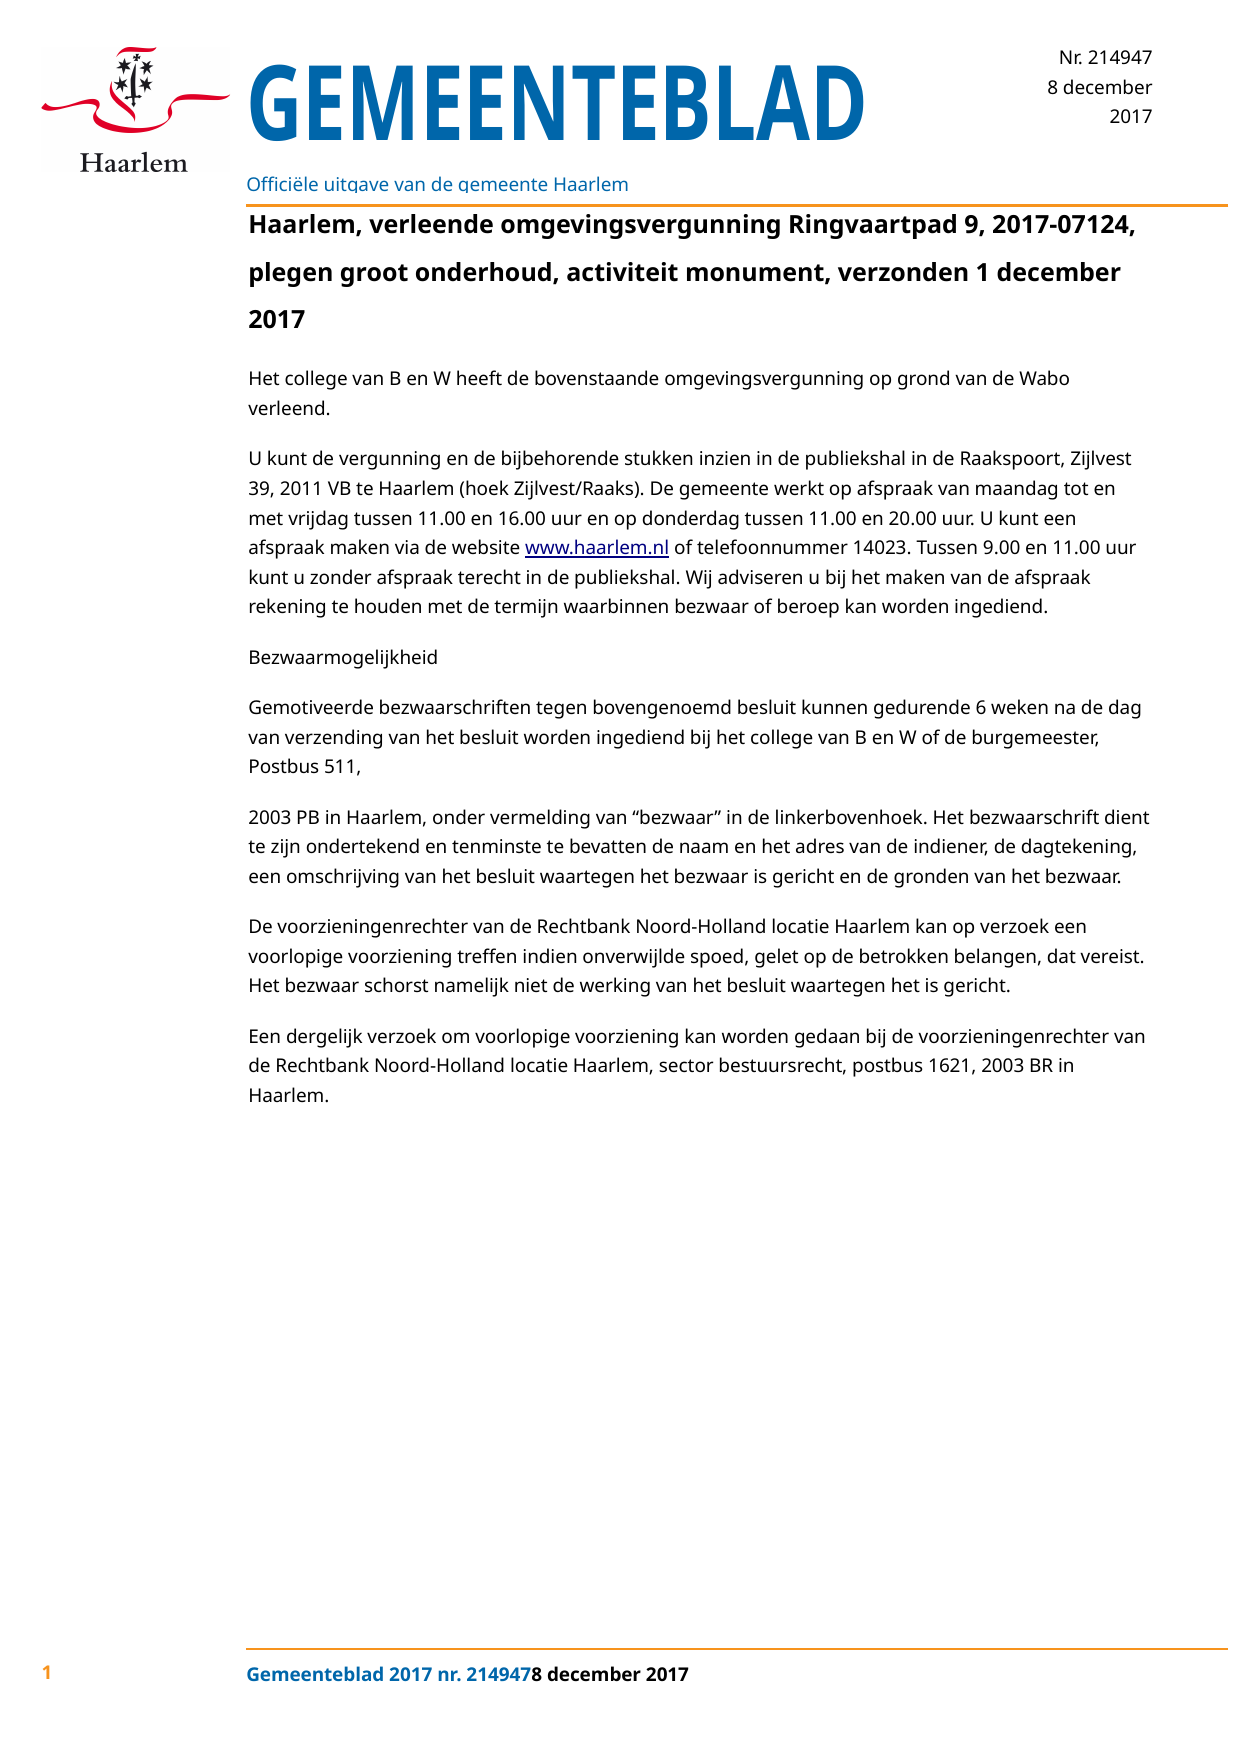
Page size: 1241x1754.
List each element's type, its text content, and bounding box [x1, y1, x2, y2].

text Gemotiveerde bezwaarschriften tegen bovengenoemd besluit kunnen gedurende 6 weken na de dag van verzending van het besluit worden ingediend bij het college van B en W of de burgemeester, Postbus 511, [248, 694, 1152, 779]
text 2003 PB in Haarlem, onder vermelding van “bezwaar” in de linkerbovenhoek. Het bezwaarschrift dient te zijn ondertekend en tenminste te bevatten de naam en het adres van de indiener, de dagtekening, een omschrijving van het besluit waartegen het bezwaar is gericht en de gronden van het bezwaar. [248, 804, 1152, 889]
picture [41, 47, 231, 172]
text Een dergelijk verzoek om voorlopige voorziening kan worden gedaan bij de voorzieningenrechter van de Rechtbank Noord-Holland locatie Haarlem, sector bestuursrecht, postbus 1621, 2003 BR in Haarlem. [248, 1023, 1152, 1108]
text Het college van B en W heeft de bovenstaande omgevingsvergunning op grond van de Wabo verleend. [248, 366, 1152, 421]
text Bezwaarmogelijkheid [248, 644, 1152, 669]
text Haarlem, verleende omgevingsvergunning Ringvaartpad 9, 2017-07124, plegen groot onderhoud, activiteit monument, verzonden 1 december 2017 [248, 207, 1152, 336]
text U kunt de vergunning en de bijbehorende stukken inzien in de publiekshal in de Raakspoort, Zijlvest 39, 2011 VB te Haarlem (hoek Zijlvest/Raaks). De gemeente werkt op afspraak van maandag tot en met vrijdag tussen 11.00 en 16.00 uur en op donderdag tussen 11.00 en 20.00 uur. U kunt een afspraak maken via de website www.haarlem.nl of telefoonnummer 14023. Tussen 9.00 en 11.00 uur kunt u zonder afspraak terecht in de publiekshal. Wij adviseren u bij het maken van de afspraak rekening te houden met de termijn waarbinnen bezwaar of beroep kan worden ingediend. [248, 446, 1152, 619]
text De voorzieningenrechter van de Rechtbank Noord-Holland locatie Haarlem kan op verzoek een voorlopige voorziening treffen indien onverwijlde spoed, gelet op de betrokken belangen, dat vereist. Het bezwaar schorst namelijk niet de werking van het besluit waartegen het is gericht. [248, 913, 1152, 998]
